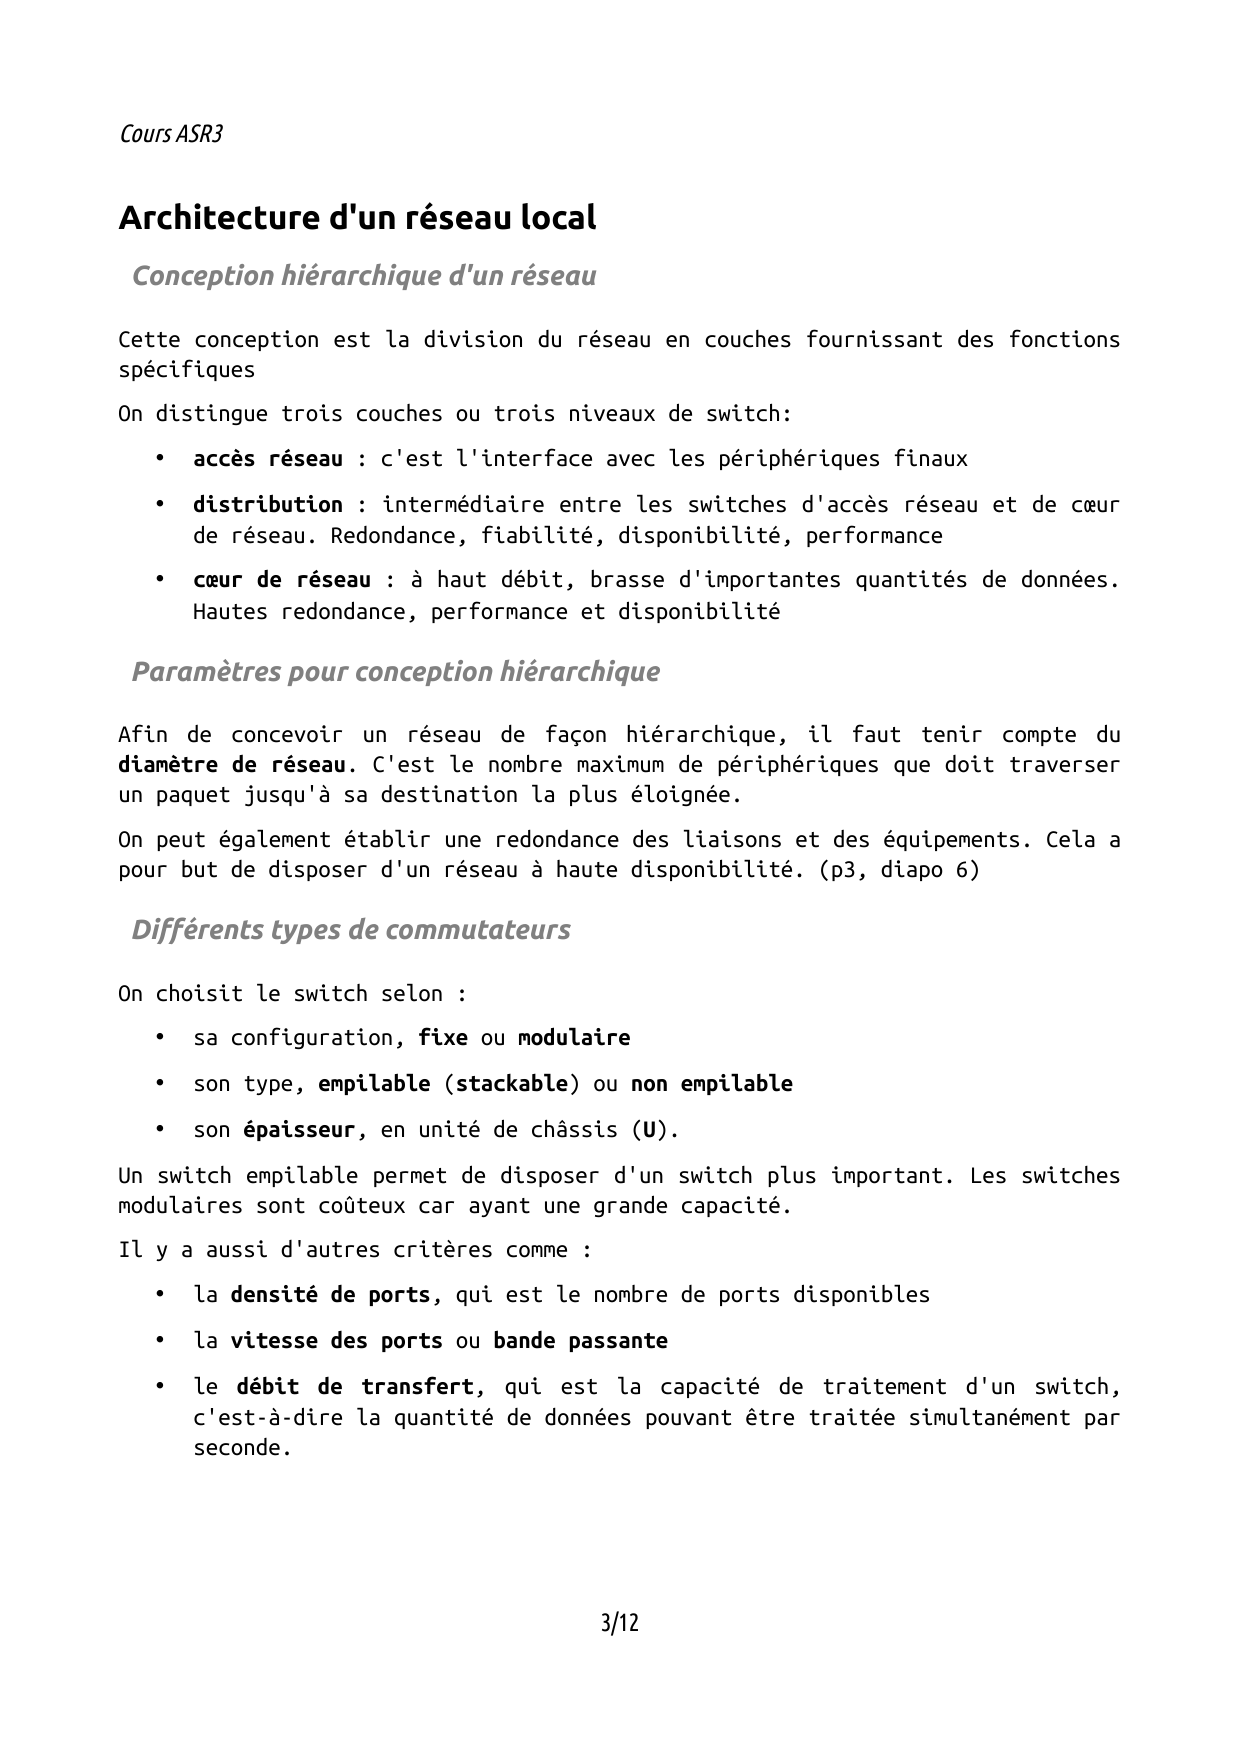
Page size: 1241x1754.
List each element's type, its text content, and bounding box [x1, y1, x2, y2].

text Il y a aussi d'autres critères comme : [118, 1237, 1122, 1262]
list accès réseau : c'est l'interface avec les périphériques finaux [156, 446, 1122, 472]
text Cette conception est la division du réseau en couches fournissant des fonctions spécifiques [118, 326, 1122, 381]
list distribution : intermédiaire entre les switches d'accès réseau et de cœur de réseau. Redondance, fiabilité, disponibilité, performance [156, 491, 1122, 548]
list la densité de ports, qui est le nombre de ports disponibles [156, 1282, 1122, 1308]
text Un switch empilable permet de disposer d'un switch plus important. Les switches modulaires sont coûteux car ayant une grande capacité. [118, 1163, 1122, 1218]
list cœur de réseau : à haut débit, brasse d'importantes quantités de données. Hautes redondance, performance et disponibilité [156, 567, 1122, 623]
subtitle Architecture d'un réseau local [118, 197, 1122, 236]
subtitle Différents types de commutateurs [130, 913, 1122, 945]
subtitle Paramètres pour conception hiérarchique [130, 655, 1122, 687]
text On choisit le switch selon : [118, 980, 1122, 1005]
list la vitesse des ports ou bande passante [156, 1328, 1122, 1354]
text Afin de concevoir un réseau de façon hiérarchique, il faut tenir compte du diamètre de réseau. C'est le nombre maximum de périphériques que doit traverser un paquet jusqu'à sa destination la plus éloignée. [118, 722, 1122, 807]
text On peut également établir une redondance des liaisons et des équipements. Cela a pour but de disposer d'un réseau à haute disponibilité. (p3, diapo 6) [118, 827, 1122, 882]
list le débit de transfert, qui est la capacité de traitement d'un switch, c'est-à-dire la quantité de données pouvant être traitée simultanément par seconde. [156, 1374, 1122, 1460]
list son type, empilable (stackable) ou non empilable [156, 1071, 1122, 1097]
subtitle Conception hiérarchique d'un réseau [130, 259, 1122, 291]
text On distingue trois couches ou trois niveaux de switch: [118, 401, 1122, 426]
list sa configuration, fixe ou modulaire [156, 1025, 1122, 1051]
list son épaisseur, en unité de châssis (U). [156, 1117, 1122, 1143]
